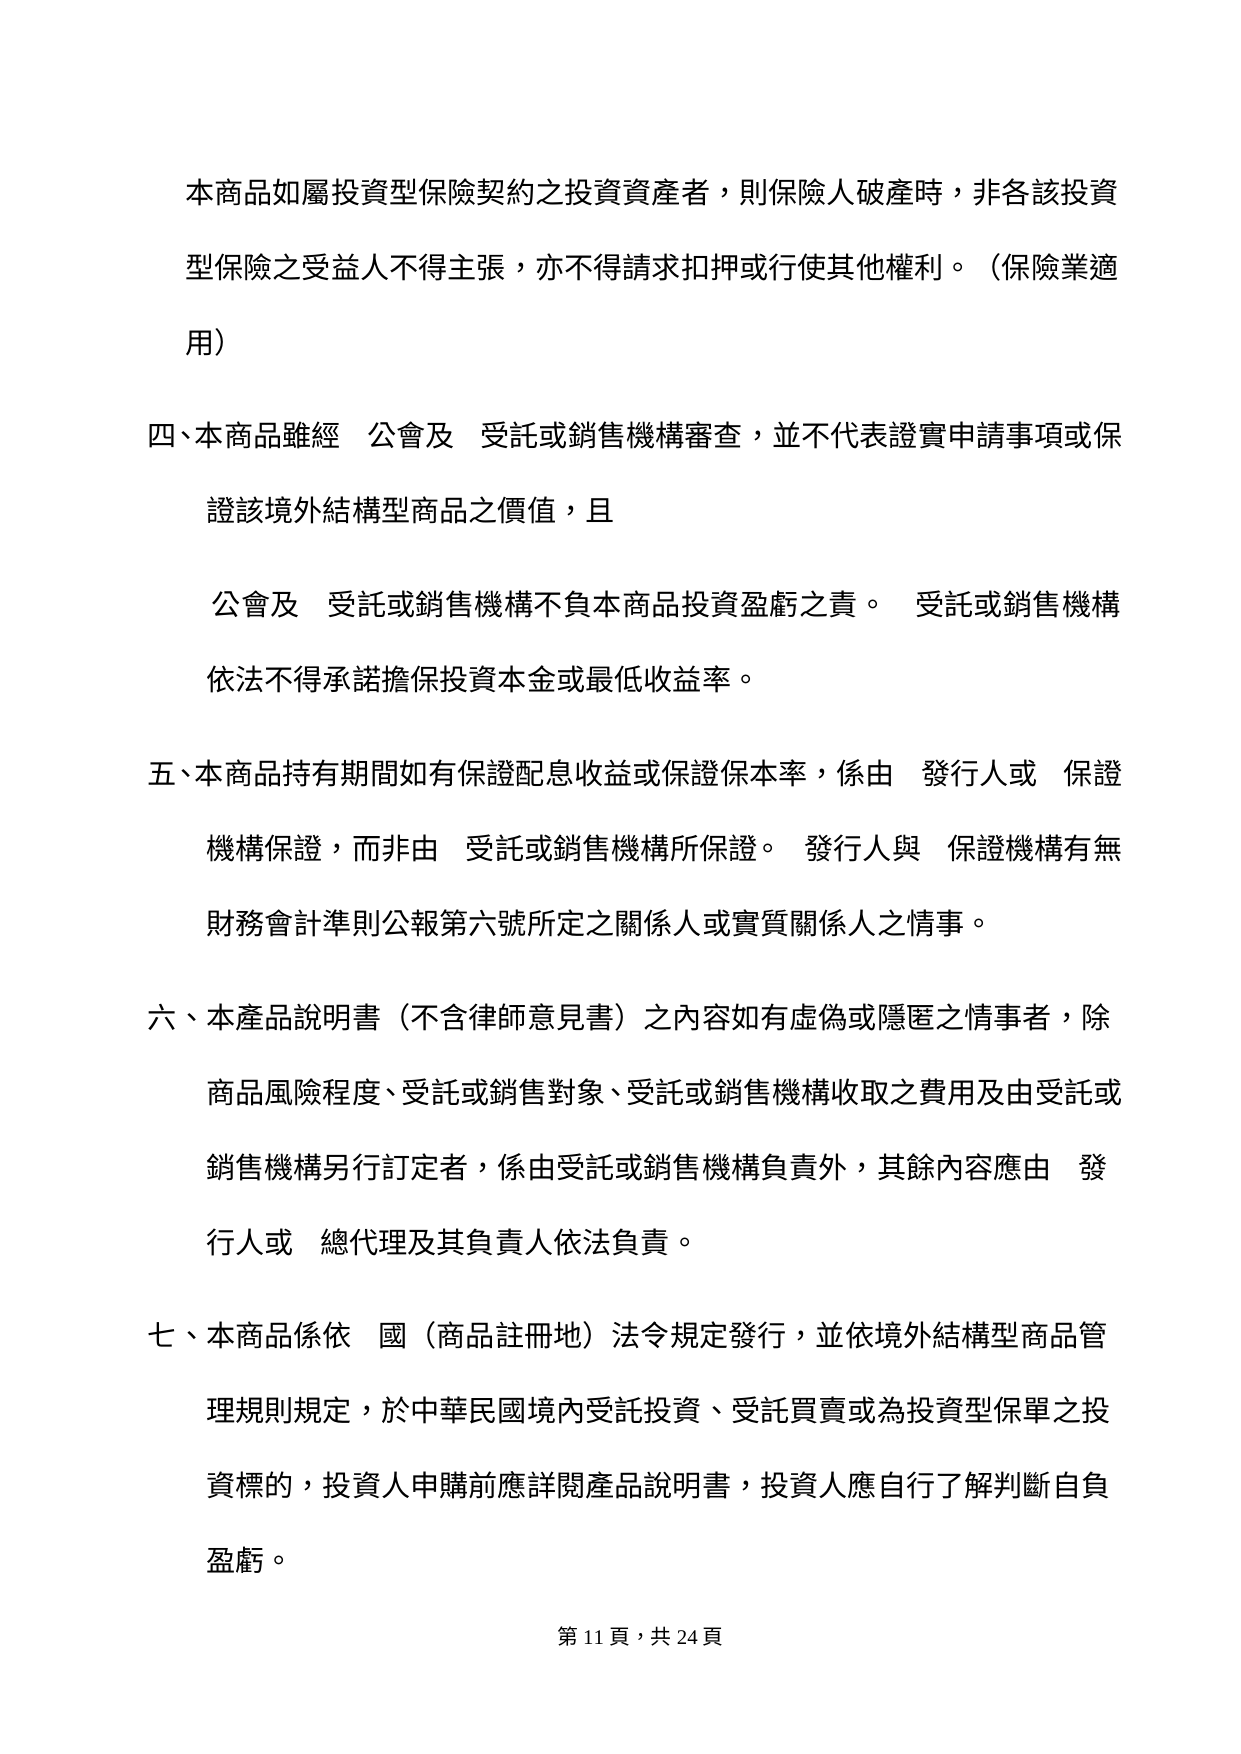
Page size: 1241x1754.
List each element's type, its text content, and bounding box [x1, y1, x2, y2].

text 五、本商品持有期間如有保證配息收益或保證保本率，係由 發行人或 保證機構保證，而非由 受託或銷售機構所保證。 發行人與 保證機構有無財務會計準則公報第六號所定之關係人或實質關係人之情事。 [148, 734, 1122, 959]
text 本商品如屬投資型保險契約之投資資產者，則保險人破產時，非各該投資型保險之受益人不得主張，亦不得請求扣押或行使其他權利。（保險業適用） [185, 153, 1122, 378]
text 四、本商品雖經 公會及 受託或銷售機構審查，並不代表證實申請事項或保證該境外結構型商品之價值，且 [148, 397, 1122, 547]
text 七、本商品係依 國（商品註冊地）法令規定發行，並依境外結構型商品管理規則規定，於中華民國境內受託投資、受託買賣或為投資型保單之投資標的，投資人申購前應詳閱產品說明書，投資人應自行了解判斷自負盈虧。 [148, 1297, 1122, 1597]
text 公會及 受託或銷售機構不負本商品投資盈虧之責。 受託或銷售機構依法不得承諾擔保投資本金或最低收益率。 [148, 565, 1122, 715]
text 六、本產品說明書（不含律師意見書）之內容如有虛偽或隱匿之情事者，除商品風險程度、受託或銷售對象、受託或銷售機構收取之費用及由受託或銷售機構另行訂定者，係由受託或銷售機構負責外，其餘內容應由 發行人或 總代理及其負責人依法負責。 [148, 978, 1122, 1278]
